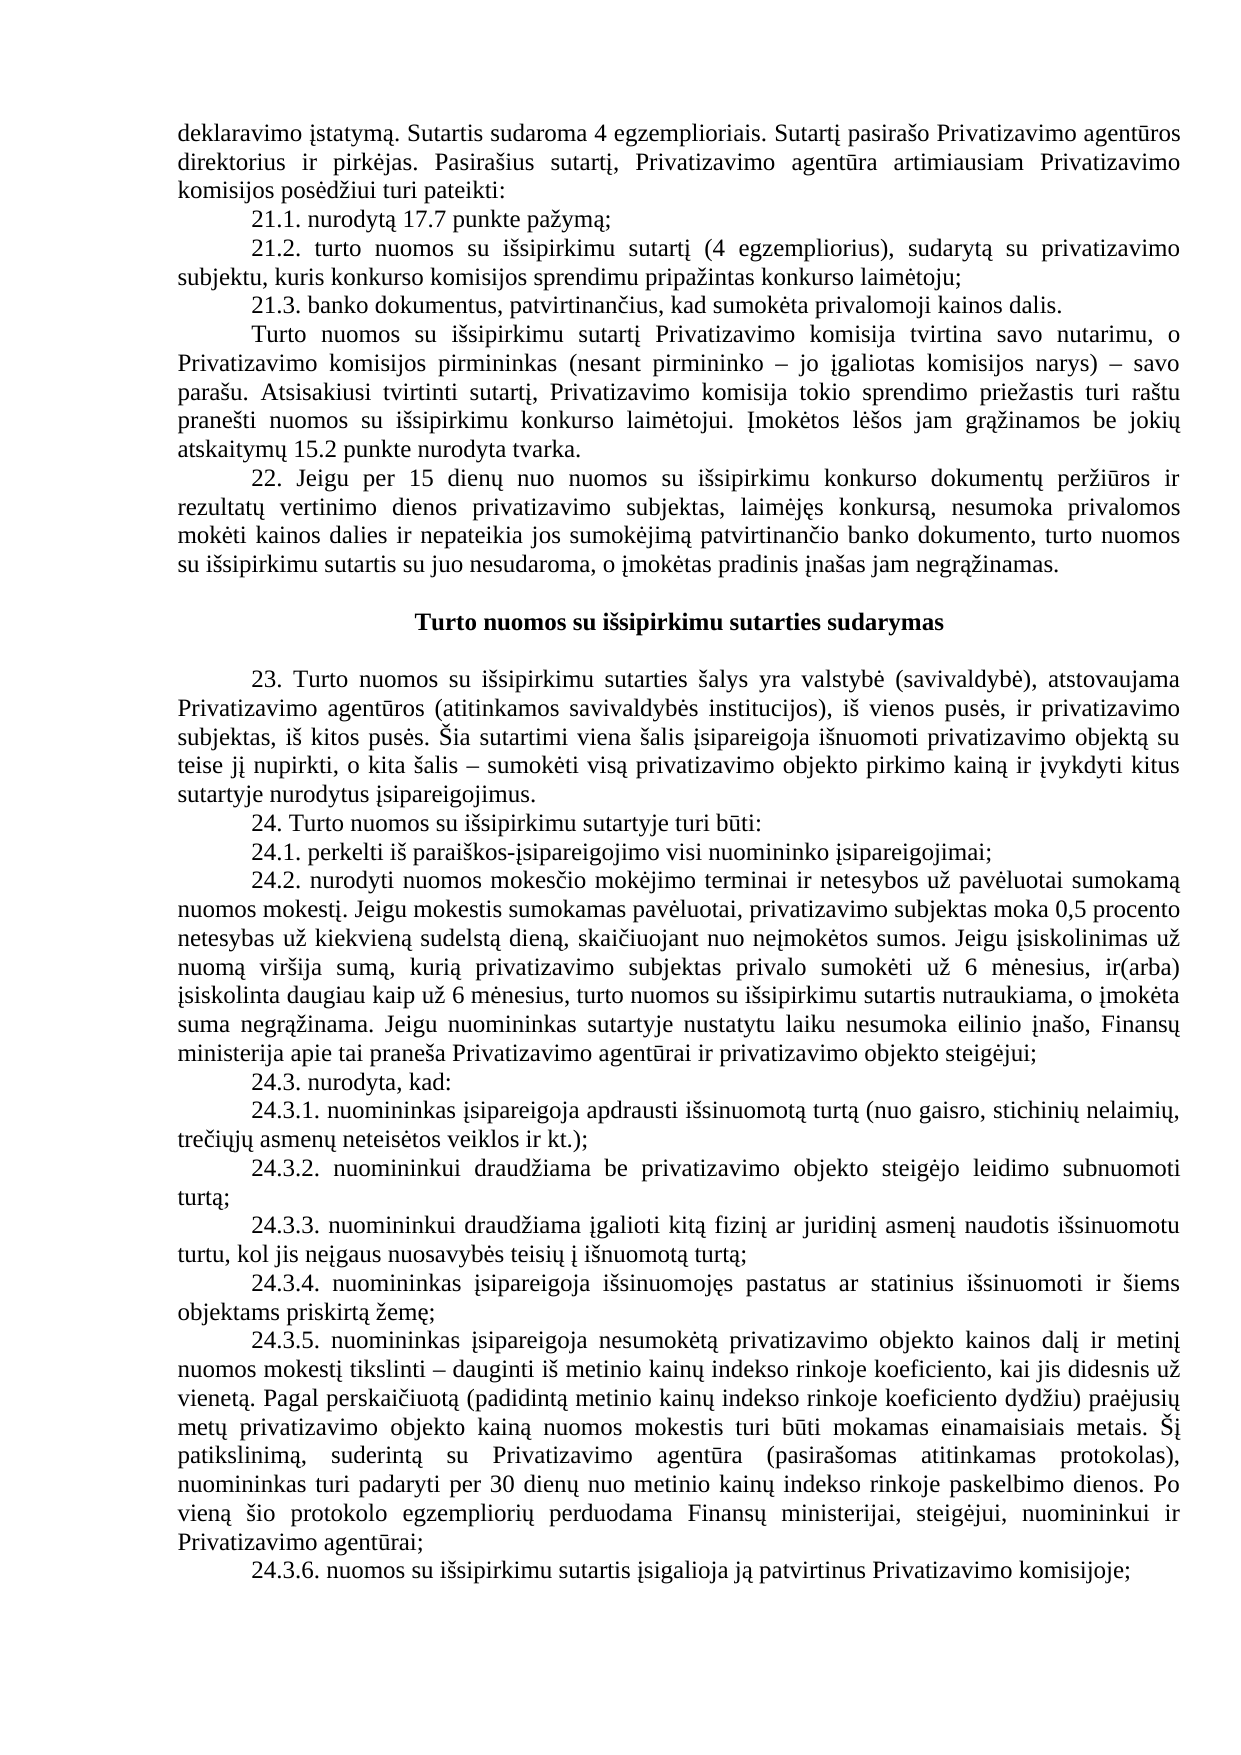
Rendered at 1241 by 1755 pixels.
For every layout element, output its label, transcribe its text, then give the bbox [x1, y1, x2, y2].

text 24.3.3. nuomininkui draudžiama įgalioti kitą fizinį ar juridinį asmenį naudotis išsinuomotu turtu, kol jis neįgaus nuosavybės teisių į išnuomotą turtą; [177, 1211, 1181, 1268]
text 23. Turto nuomos su išsipirkimu sutarties šalys yra valstybė (savivaldybė), atstovaujama Privatizavimo agentūros (atitinkamos savivaldybės institucijos), iš vienos pusės, ir privatizavimo subjektas, iš kitos pusės. Šia sutartimi viena šalis įsipareigoja išnuomoti privatizavimo objektą su teise jį nupirkti, o kita šalis – sumokėti visą privatizavimo objekto pirkimo kainą ir įvykdyti kitus sutartyje nurodytus įsipareigojimus. [177, 664, 1181, 808]
text 24.2. nurodyti nuomos mokesčio mokėjimo terminai ir netesybos už pavėluotai sumokamą nuomos mokestį. Jeigu mokestis sumokamas pavėluotai, privatizavimo subjektas moka 0,5 procento netesybas už kiekvieną sudelstą dieną, skaičiuojant nuo neįmokėtos sumos. Jeigu įsiskolinimas už nuomą viršija sumą, kurią privatizavimo subjektas privalo sumokėti už 6 mėnesius, ir(arba) įsiskolinta daugiau kaip už 6 mėnesius, turto nuomos su išsipirkimu sutartis nutraukiama, o įmokėta suma negrąžinama. Jeigu nuomininkas sutartyje nustatytu laiku nesumoka eilinio įnašo, Finansų ministerija apie tai praneša Privatizavimo agentūrai ir privatizavimo objekto steigėjui; [177, 866, 1181, 1067]
text 21.1. nurodytą 17.7 punkte pažymą; [177, 204, 1181, 233]
text Turto nuomos su išsipirkimu sutarties sudarymas [177, 607, 1181, 636]
text 24.3.6. nuomos su išsipirkimu sutartis įsigalioja ją patvirtinus Privatizavimo komisijoje; [177, 1556, 1181, 1584]
text 24.3.5. nuomininkas įsipareigoja nesumokėtą privatizavimo objekto kainos dalį ir metinį nuomos mokestį tikslinti – dauginti iš metinio kainų indekso rinkoje koeficiento, kai jis didesnis už vienetą. Pagal perskaičiuotą (padidintą metinio kainų indekso rinkoje koeficiento dydžiu) praėjusių metų privatizavimo objekto kainą nuomos mokestis turi būti mokamas einamaisiais metais. Šį patikslinimą, suderintą su Privatizavimo agentūra (pasirašomas atitinkamas protokolas), nuomininkas turi padaryti per 30 dienų nuo metinio kainų indekso rinkoje paskelbimo dienos. Po vieną šio protokolo egzempliorių perduodama Finansų ministerijai, steigėjui, nuomininkui ir Privatizavimo agentūrai; [177, 1326, 1181, 1556]
text 22. Jeigu per 15 dienų nuo nuomos su išsipirkimu konkurso dokumentų peržiūros ir rezultatų vertinimo dienos privatizavimo subjektas, laimėjęs konkursą, nesumoka privalomos mokėti kainos dalies ir nepateikia jos sumokėjimą patvirtinančio banko dokumento, turto nuomos su išsipirkimu sutartis su juo nesudaroma, o įmokėtas pradinis įnašas jam negrąžinamas. [177, 463, 1181, 578]
text 24. Turto nuomos su išsipirkimu sutartyje turi būti: [177, 808, 1181, 837]
text Turto nuomos su išsipirkimu sutartį Privatizavimo komisija tvirtina savo nutarimu, o Privatizavimo komisijos pirmininkas (nesant pirmininko – jo įgaliotas komisijos narys) – savo parašu. Atsisakiusi tvirtinti sutartį, Privatizavimo komisija tokio sprendimo priežastis turi raštu pranešti nuomos su išsipirkimu konkurso laimėtojui. Įmokėtos lėšos jam grąžinamos be jokių atskaitymų 15.2 punkte nurodyta tvarka. [177, 319, 1181, 463]
text 21.3. banko dokumentus, patvirtinančius, kad sumokėta privalomoji kainos dalis. [177, 291, 1181, 319]
text 24.3.2. nuomininkui draudžiama be privatizavimo objekto steigėjo leidimo subnuomoti turtą; [177, 1153, 1181, 1211]
text deklaravimo įstatymą. Sutartis sudaroma 4 egzemplioriais. Sutartį pasirašo Privatizavimo agentūros direktorius ir pirkėjas. Pasirašius sutartį, Privatizavimo agentūra artimiausiam Privatizavimo komisijos posėdžiui turi pateikti: [177, 118, 1181, 204]
text 24.1. perkelti iš paraiškos-įsipareigojimo visi nuomininko įsipareigojimai; [177, 837, 1181, 866]
text 24.3.4. nuomininkas įsipareigoja išsinuomojęs pastatus ar statinius išsinuomoti ir šiems objektams priskirtą žemę; [177, 1268, 1181, 1326]
text 24.3. nurodyta, kad: [177, 1067, 1181, 1096]
text 24.3.1. nuomininkas įsipareigoja apdrausti išsinuomotą turtą (nuo gaisro, stichinių nelaimių, trečiųjų asmenų neteisėtos veiklos ir kt.); [177, 1096, 1181, 1153]
text 21.2. turto nuomos su išsipirkimu sutartį (4 egzempliorius), sudarytą su privatizavimo subjektu, kuris konkurso komisijos sprendimu pripažintas konkurso laimėtoju; [177, 233, 1181, 291]
